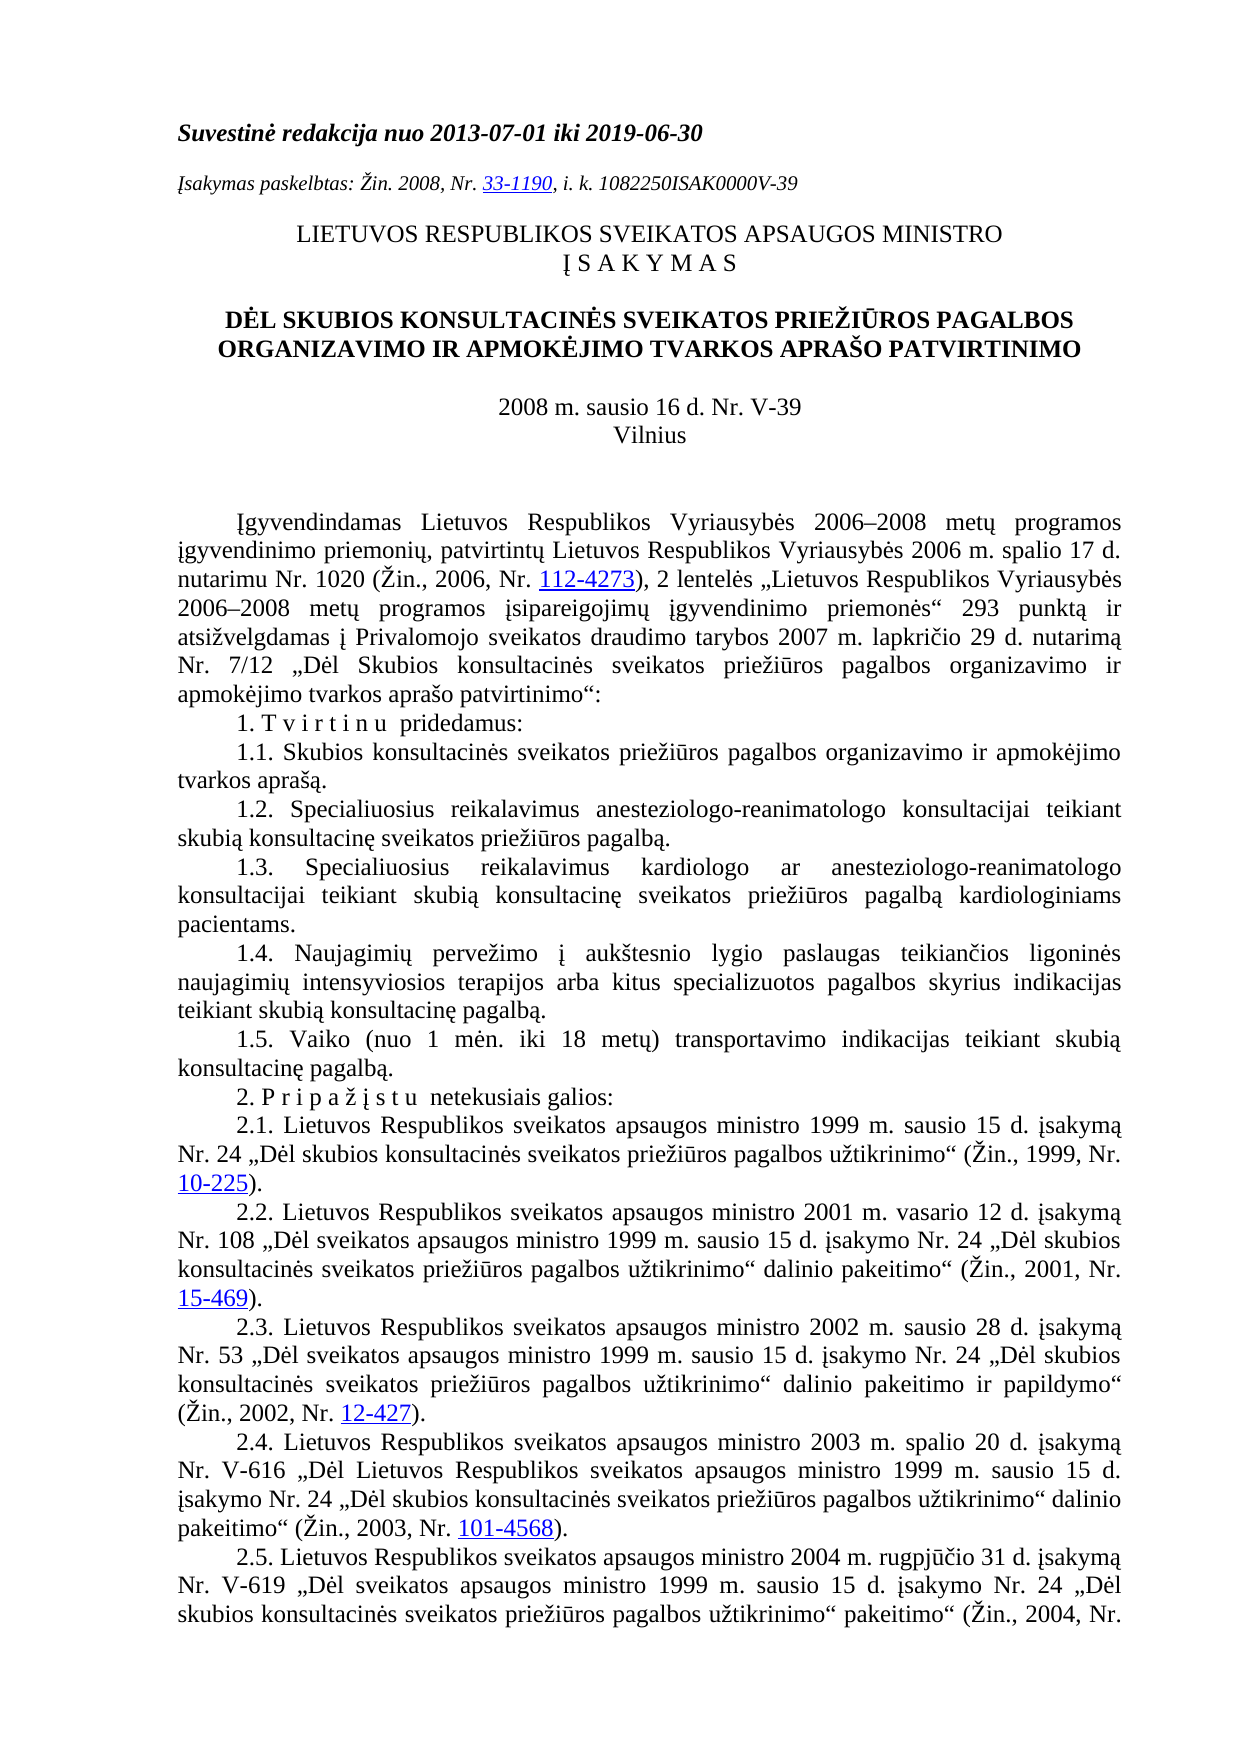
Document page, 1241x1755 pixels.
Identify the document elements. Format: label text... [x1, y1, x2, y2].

text 2.3. Lietuvos Respublikos sveikatos apsaugos ministro 2002 m. sausio 28 d. įsakymą Nr. 53 „Dėl sveikatos apsaugos ministro 1999 m. sausio 15 d. įsakymo Nr. 24 „Dėl skubios konsultacinės sveikatos priežiūros pagalbos užtikrinimo“ dalinio pakeitimo ir papildymo“ (Žin., 2002, Nr. 12-427). [177, 1312, 1122, 1427]
text Įsakymas paskelbtas: Žin. 2008, Nr. 33-1190, i. k. 1082250ISAK0000V-39 [177, 171, 1122, 195]
text Vilnius [177, 420, 1122, 449]
text 1.3. Specialiuosius reikalavimus kardiologo ar anesteziologo-reanimatologo konsultacijai teikiant skubią konsultacinę sveikatos priežiūros pagalbą kardiologiniams pacientams. [177, 852, 1122, 938]
text 2. Pripažįstu netekusiais galios: [177, 1082, 1122, 1110]
text 1.5. Vaiko (nuo 1 mėn. iki 18 metų) transportavimo indikacijas teikiant skubią konsultacinę pagalbą. [177, 1024, 1122, 1082]
text 1.2. Specialiuosius reikalavimus anesteziologo-reanimatologo konsultacijai teikiant skubią konsultacinę sveikatos priežiūros pagalbą. [177, 794, 1122, 852]
text 2.4. Lietuvos Respublikos sveikatos apsaugos ministro 2003 m. spalio 20 d. įsakymą Nr. V-616 „Dėl Lietuvos Respublikos sveikatos apsaugos ministro 1999 m. sausio 15 d. įsakymo Nr. 24 „Dėl skubios konsultacinės sveikatos priežiūros pagalbos užtikrinimo“ dalinio pakeitimo“ (Žin., 2003, Nr. 101-4568). [177, 1427, 1122, 1542]
text DĖL SKUBIOS KONSULTACINĖS SVEIKATOS PRIEŽIŪROS PAGALBOS ORGANIZAVIMO IR APMOKĖJIMO TVARKOS APRAŠO PATVIRTINIMO [177, 305, 1122, 363]
text 2.2. Lietuvos Respublikos sveikatos apsaugos ministro 2001 m. vasario 12 d. įsakymą Nr. 108 „Dėl sveikatos apsaugos ministro 1999 m. sausio 15 d. įsakymo Nr. 24 „Dėl skubios konsultacinės sveikatos priežiūros pagalbos užtikrinimo“ dalinio pakeitimo“ (Žin., 2001, Nr. 15-469). [177, 1197, 1122, 1312]
text LIETUVOS RESPUBLIKOS SVEIKATOS APSAUGOS MINISTRO [177, 219, 1122, 248]
text 2.5. Lietuvos Respublikos sveikatos apsaugos ministro 2004 m. rugpjūčio 31 d. įsakymą Nr. V-619 „Dėl sveikatos apsaugos ministro 1999 m. sausio 15 d. įsakymo Nr. 24 „Dėl skubios konsultacinės sveikatos priežiūros pagalbos užtikrinimo“ pakeitimo“ (Žin., 2004, Nr. [177, 1542, 1122, 1628]
text 2008 m. sausio 16 d. Nr. V-39 [177, 392, 1122, 420]
text 2.1. Lietuvos Respublikos sveikatos apsaugos ministro 1999 m. sausio 15 d. įsakymą Nr. 24 „Dėl skubios konsultacinės sveikatos priežiūros pagalbos užtikrinimo“ (Žin., 1999, Nr. 10-225). [177, 1110, 1122, 1197]
text ĮSAKYMAS [177, 248, 1122, 277]
text Suvestinė redakcija nuo 2013-07-01 iki 2019-06-30 [177, 118, 1122, 147]
text 1.4. Naujagimių pervežimo į aukštesnio lygio paslaugas teikiančios ligoninės naujagimių intensyviosios terapijos arba kitus specializuotos pagalbos skyrius indikacijas teikiant skubią konsultacinę pagalbą. [177, 938, 1122, 1024]
text Įgyvendindamas Lietuvos Respublikos Vyriausybės 2006–2008 metų programos įgyvendinimo priemonių, patvirtintų Lietuvos Respublikos Vyriausybės 2006 m. spalio 17 d. nutarimu Nr. 1020 (Žin., 2006, Nr. 112-4273), 2 lentelės „Lietuvos Respublikos Vyriausybės 2006–2008 metų programos įsipareigojimų įgyvendinimo priemonės“ 293 punktą ir atsižvelgdamas į Privalomojo sveikatos draudimo tarybos 2007 m. lapkričio 29 d. nutarimą Nr. 7/12 „Dėl Skubios konsultacinės sveikatos priežiūros pagalbos organizavimo ir apmokėjimo tvarkos aprašo patvirtinimo“: [177, 507, 1122, 708]
text 1.1. Skubios konsultacinės sveikatos priežiūros pagalbos organizavimo ir apmokėjimo tvarkos aprašą. [177, 737, 1122, 794]
text 1. Tvirtinu pridedamus: [177, 708, 1122, 737]
